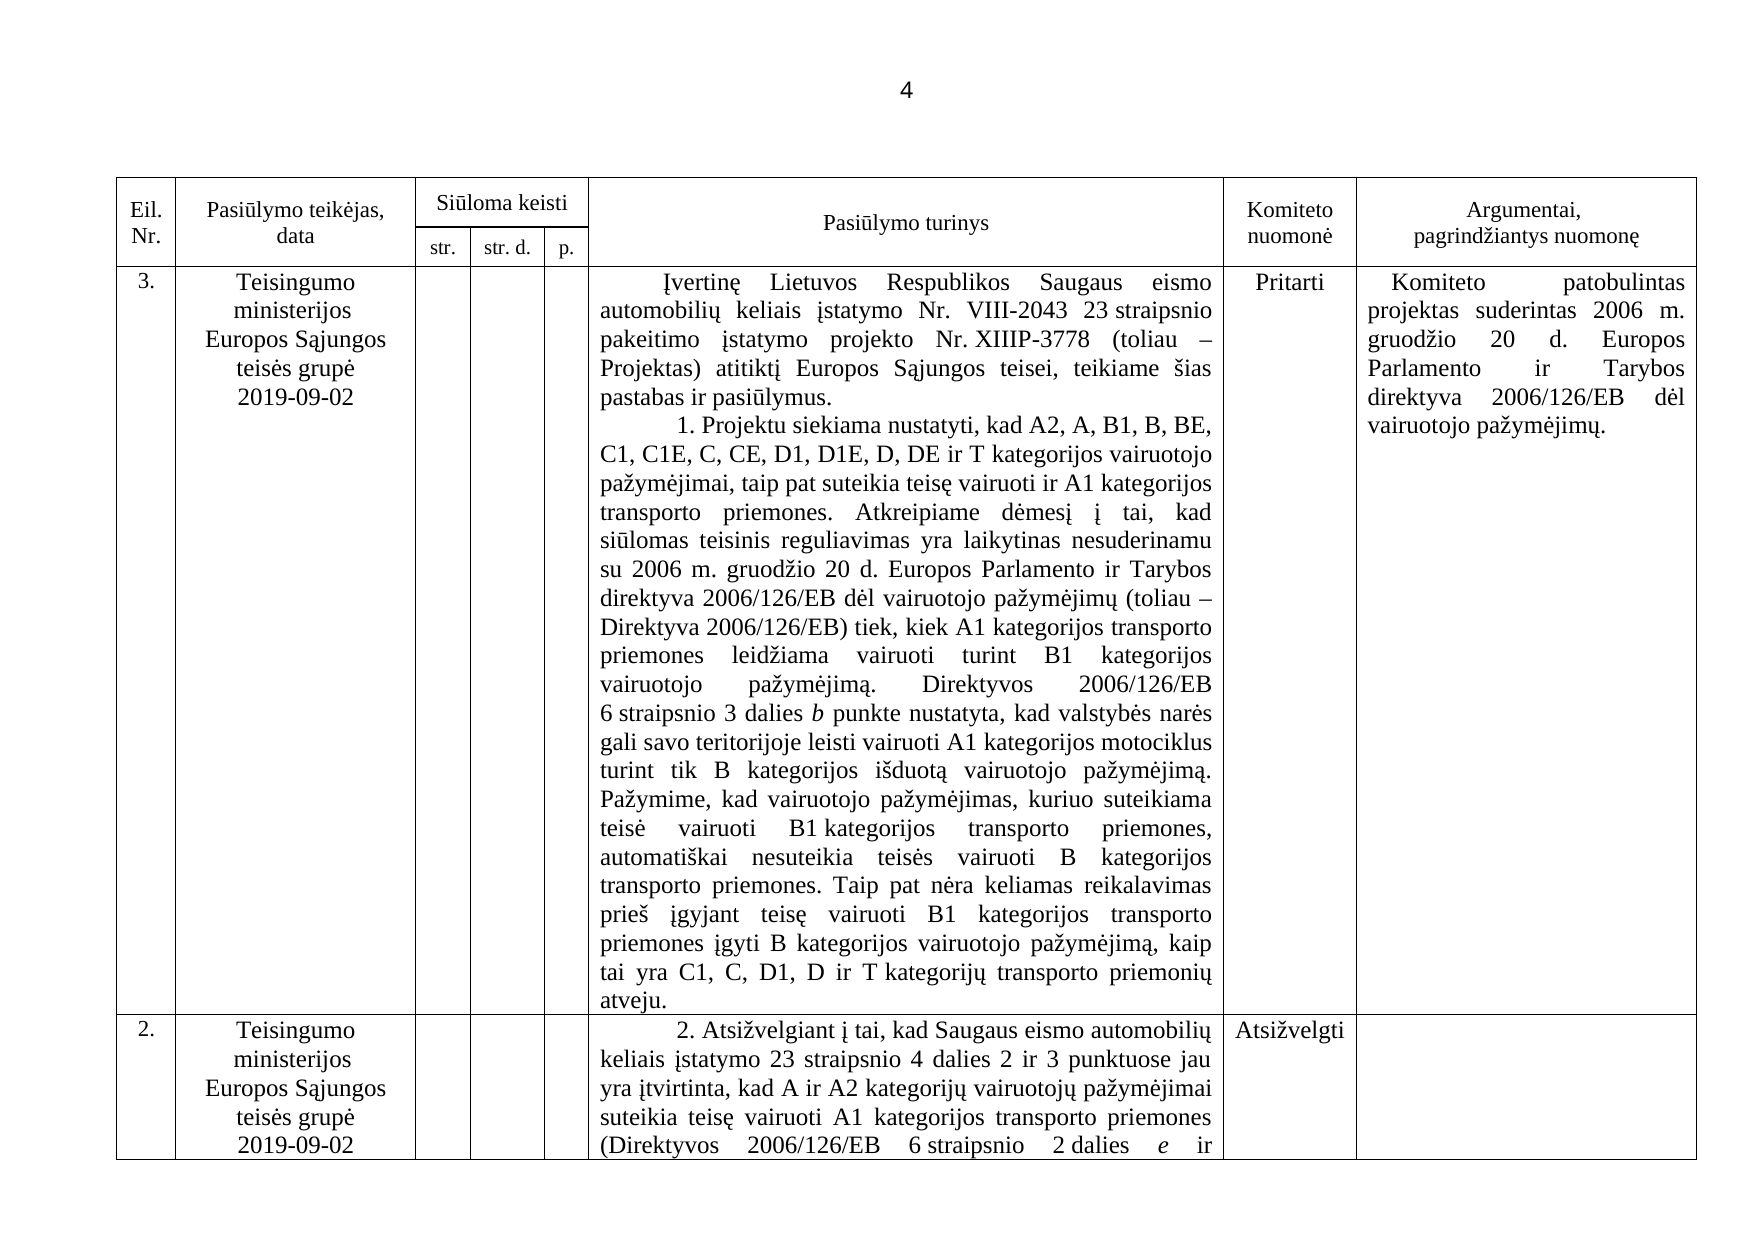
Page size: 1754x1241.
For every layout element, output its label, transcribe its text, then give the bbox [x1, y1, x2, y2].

table_cell p. [545, 228, 588, 266]
table_header Siūloma keisti [416, 178, 588, 226]
table_header Argumentai, pagrindžiantys nuomonę [1357, 178, 1696, 266]
table_cell [545, 1015, 588, 1159]
table_cell Įvertinę Lietuvos Respublikos Saugaus eismo automobilių keliais įstatymo Nr. VIII-2043 23 straipsnio pakeitimo įstatymo projekto Nr. XIIIP­-3778 (toliau – Projektas) atitiktį Europos Sąjungos teisei, teikiame šias pastabas ir pasiūlymus. 1. Projektu siekiama nustatyti, kad A2, A, B1, B, BE, C1, C1E, C, CE, D1, D1E, D, DE ir T kategorijos vairuotojo pažymėjimai, taip pat suteikia teisę vairuoti ir A1 kategorijos transporto priemones. Atkreipiame dėmesį į tai, kad siūlomas teisinis reguliavimas yra laikytinas nesuderinamu su 2006 m. gruodžio 20 d. Europos Parlamento ir Tarybos direktyva 2006/126/EB dėl vairuotojo pažymėjimų (toliau – Direktyva 2006/126/EB) tiek, kiek A1 kategorijos transporto priemones leidžiama vairuoti turint B1 kategorijos vairuotojo pažymėjimą. Direktyvos 2006/126/EB 6 straipsnio 3 dalies b punkte nustatyta, kad valstybės narės gali savo teritorijoje leisti vairuoti A1 kategorijos motociklus turint tik B kategorijos išduotą vairuotojo pažymėjimą. Pažymime, kad vairuotojo pažymėjimas, kuriuo suteikiama teisė vairuoti B1 kategorijos transporto priemones, automatiškai nesuteikia teisės vairuoti B kategorijos transporto priemones. Taip pat nėra keliamas reikalavimas prieš įgyjant teisę vairuoti B1 kategorijos transporto priemones įgyti B kategorijos vairuotojo pažymėjimą, kaip tai yra C1, C, D1, D ir T kategorijų transporto priemonių atveju. [589, 267, 1223, 1014]
table_cell [416, 267, 470, 1014]
table_cell Pritarti [1224, 267, 1356, 1014]
table_cell [471, 267, 544, 1014]
table_header Pasiūlymo teikėjas, data [176, 178, 415, 266]
table_cell [1357, 1015, 1696, 1159]
table_cell 2. Atsižvelgiant į tai, kad Saugaus eismo automobilių keliais įstatymo 23 straipsnio 4 dalies 2 ir 3 punktuose jau yra įtvirtinta, kad A ir A2 kategorijų vairuotojų pažymėjimai suteikia teisę vairuoti A1 kategorijos transporto priemones (Direktyvos 2006/126/EB 6 straipsnio 2 dalies e ir [589, 1015, 1223, 1159]
table_cell 2. [117, 1015, 175, 1159]
table_cell Atsižvelgti [1224, 1015, 1356, 1159]
table_cell [471, 1015, 544, 1159]
table_cell str. d. [471, 228, 544, 266]
table_cell [545, 267, 588, 1014]
table_cell Teisingumo ministerijos Europos Sąjungos teisės grupė 2019-09-02 [176, 267, 415, 1014]
table_cell Komiteto patobulintas projektas suderintas 2006 m. gruodžio 20 d. Europos Parlamento ir Tarybos direktyva 2006/126/EB dėl vairuotojo pažymėjimų. [1357, 267, 1696, 1014]
table_cell str. [416, 228, 470, 266]
table_cell 3. [117, 267, 175, 1014]
table_cell Teisingumo ministerijos Europos Sąjungos teisės grupė 2019-09-02 [176, 1015, 415, 1159]
table_header Eil. Nr. [117, 178, 175, 266]
table_cell [416, 1015, 470, 1159]
table_header Komiteto nuomonė [1224, 178, 1356, 266]
table_header Pasiūlymo turinys [589, 178, 1223, 266]
